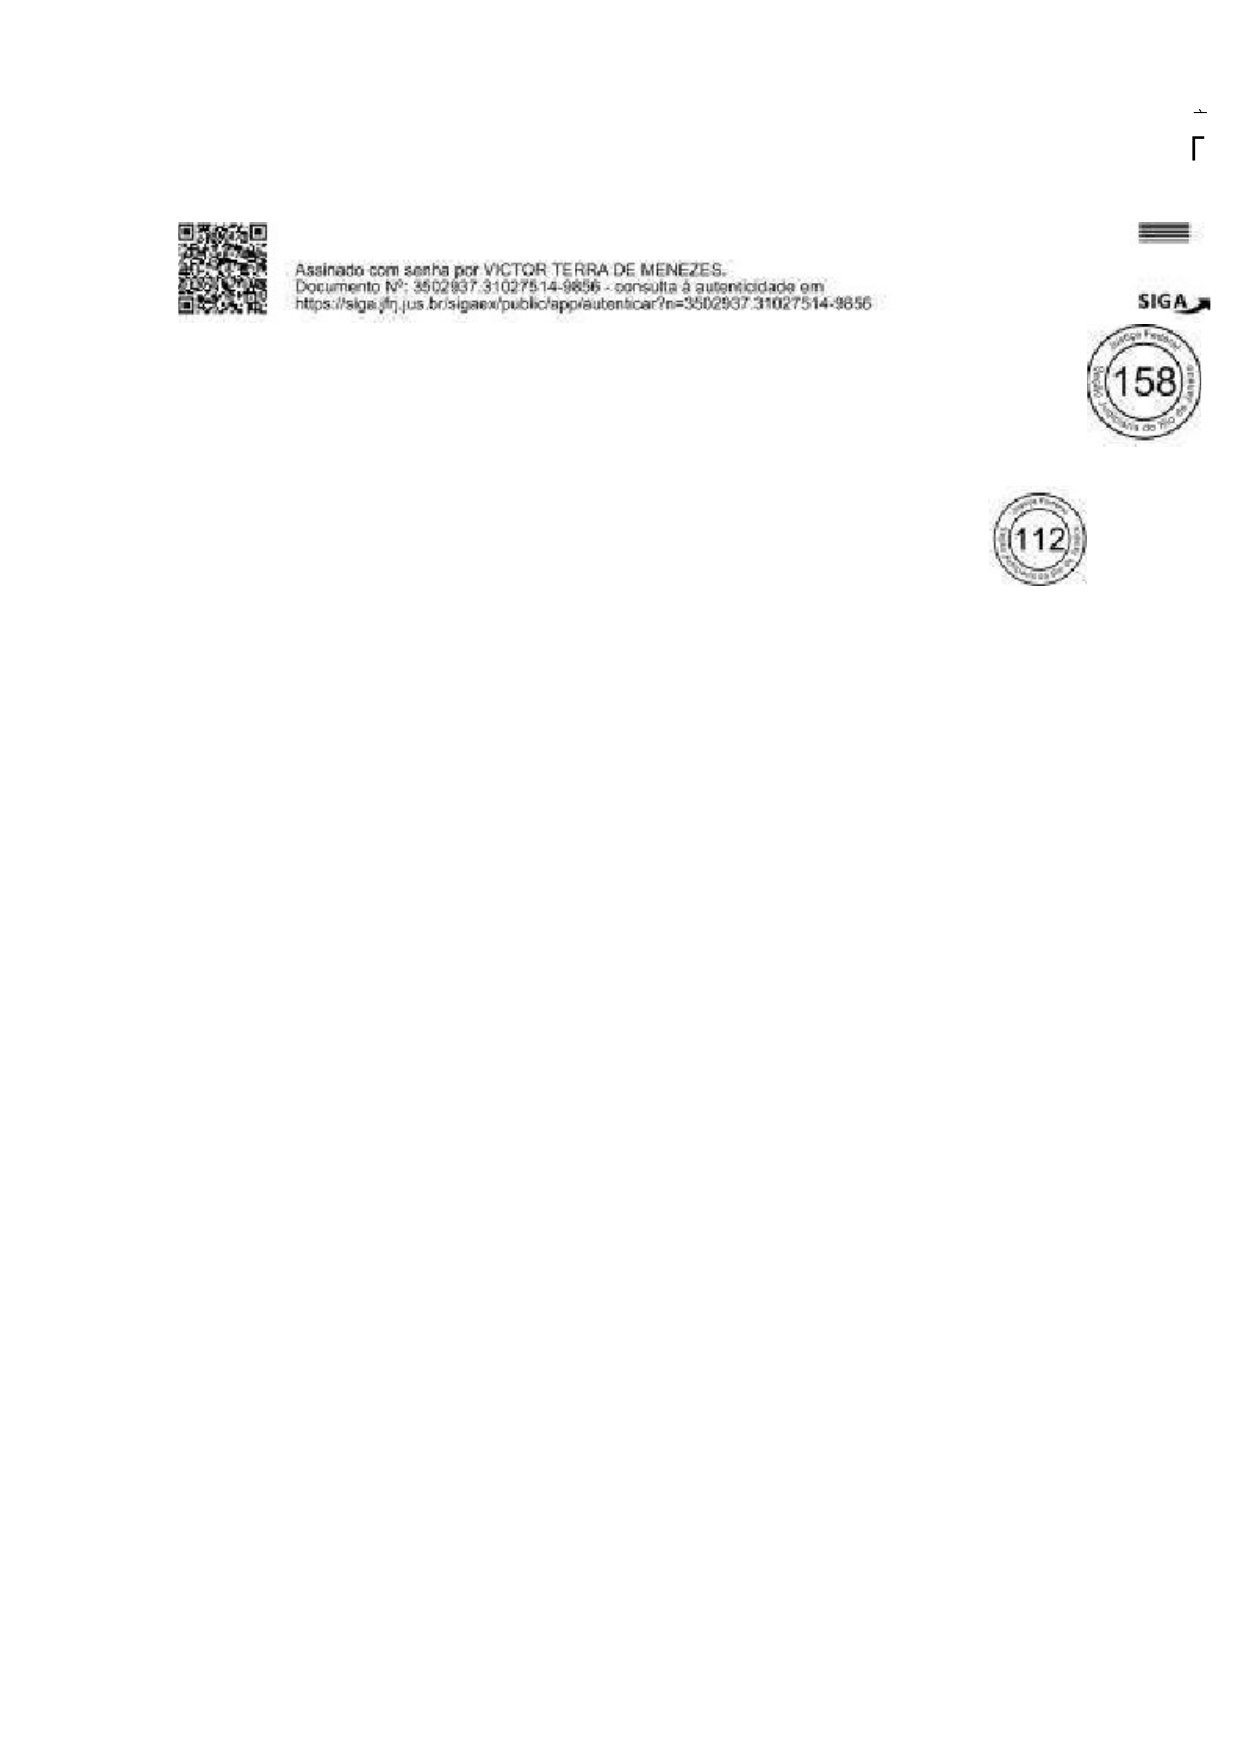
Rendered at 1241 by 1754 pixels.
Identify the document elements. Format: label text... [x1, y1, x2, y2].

text 「 [296, 128, 1206, 179]
text 亠 [236, 106, 1207, 126]
